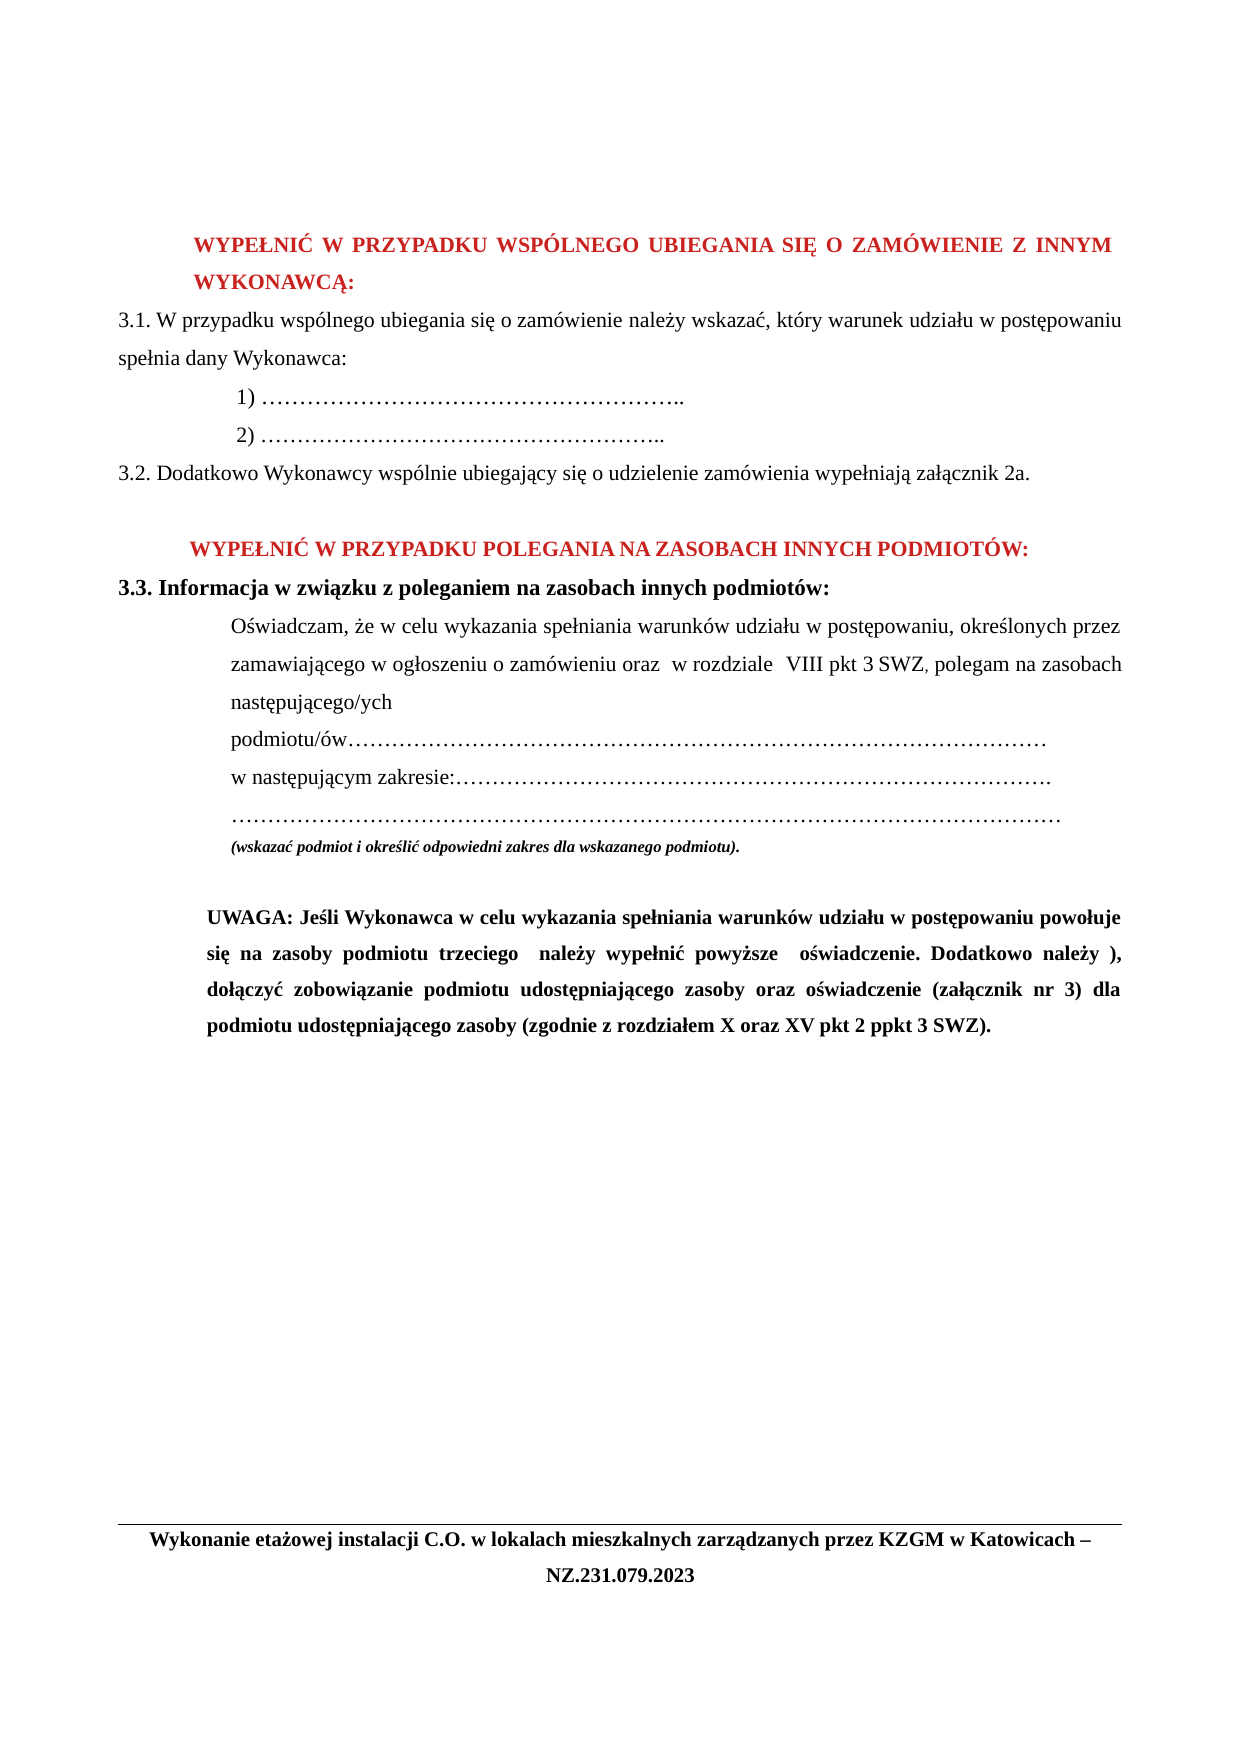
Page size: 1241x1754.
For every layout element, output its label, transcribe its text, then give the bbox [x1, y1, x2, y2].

list 1) ……………………………………………….. [201, 383, 1122, 409]
list 2) ……………………………………………….. [201, 422, 1122, 447]
list 3.2. Dodatkowo Wykonawcy wspólnie ubiegający się o udzielenie zamówienia wypełniają załącznik 2a. [118, 460, 1122, 485]
list 3.3. Informacja w związku z poleganiem na zasobach innych podmiotów: [118, 573, 1122, 600]
list UWAGA: Jeśli Wykonawca w celu wykazania spełniania warunków udziału w postępowaniu powołuje się na zasoby podmiotu trzeciego należy wypełnić powyższe oświadczenie. Dodatkowo należy ), dołączyć zobowiązanie podmiotu udostępniającego zasoby oraz oświadczenie (załącznik nr 3) dla podmiotu udostępniającego zasoby (zgodnie z rozdziałem X oraz XV pkt 2 ppkt 3 SWZ). [207, 905, 1122, 1037]
text WYPEŁNIĆ W PRZYPADKU POLEGANIA NA ZASOBACH INNYCH PODMIOTÓW: [6, 536, 1122, 561]
text Wykonanie etażowej instalacji C.O. w lokalach mieszkalnych zarządzanych przez KZGM w Katowicach – NZ.231.079.2023 [118, 1525, 1122, 1587]
list 3.1. W przypadku wspólnego ubiegania się o zamówienie należy wskazać, który warunek udziału w postępowaniu spełnia dany Wykonawca: [118, 307, 1122, 370]
list WYPEŁNIĆ W PRZYPADKU WSPÓLNEGO UBIEGANIA SIĘ O ZAMÓWIENIE Z INNYM WYKONAWCĄ: [0, 232, 1122, 294]
list Oświadczam, że w celu wykazania spełniania warunków udziału w postępowaniu, określonych przez zamawiającego w ogłoszeniu o zamówieniu oraz w rozdziale VIII pkt 3 SWZ, polegam na zasobach następującego/ych podmiotu/ów…………………………………………………………………………………… [193, 613, 1122, 752]
list w następującym zakresie:………………………………………………………………………. ……………………………………………………………………………………………………(wskazać podmiot i określić odpowiedni zakres dla wskazanego podmiotu). [193, 764, 1122, 856]
